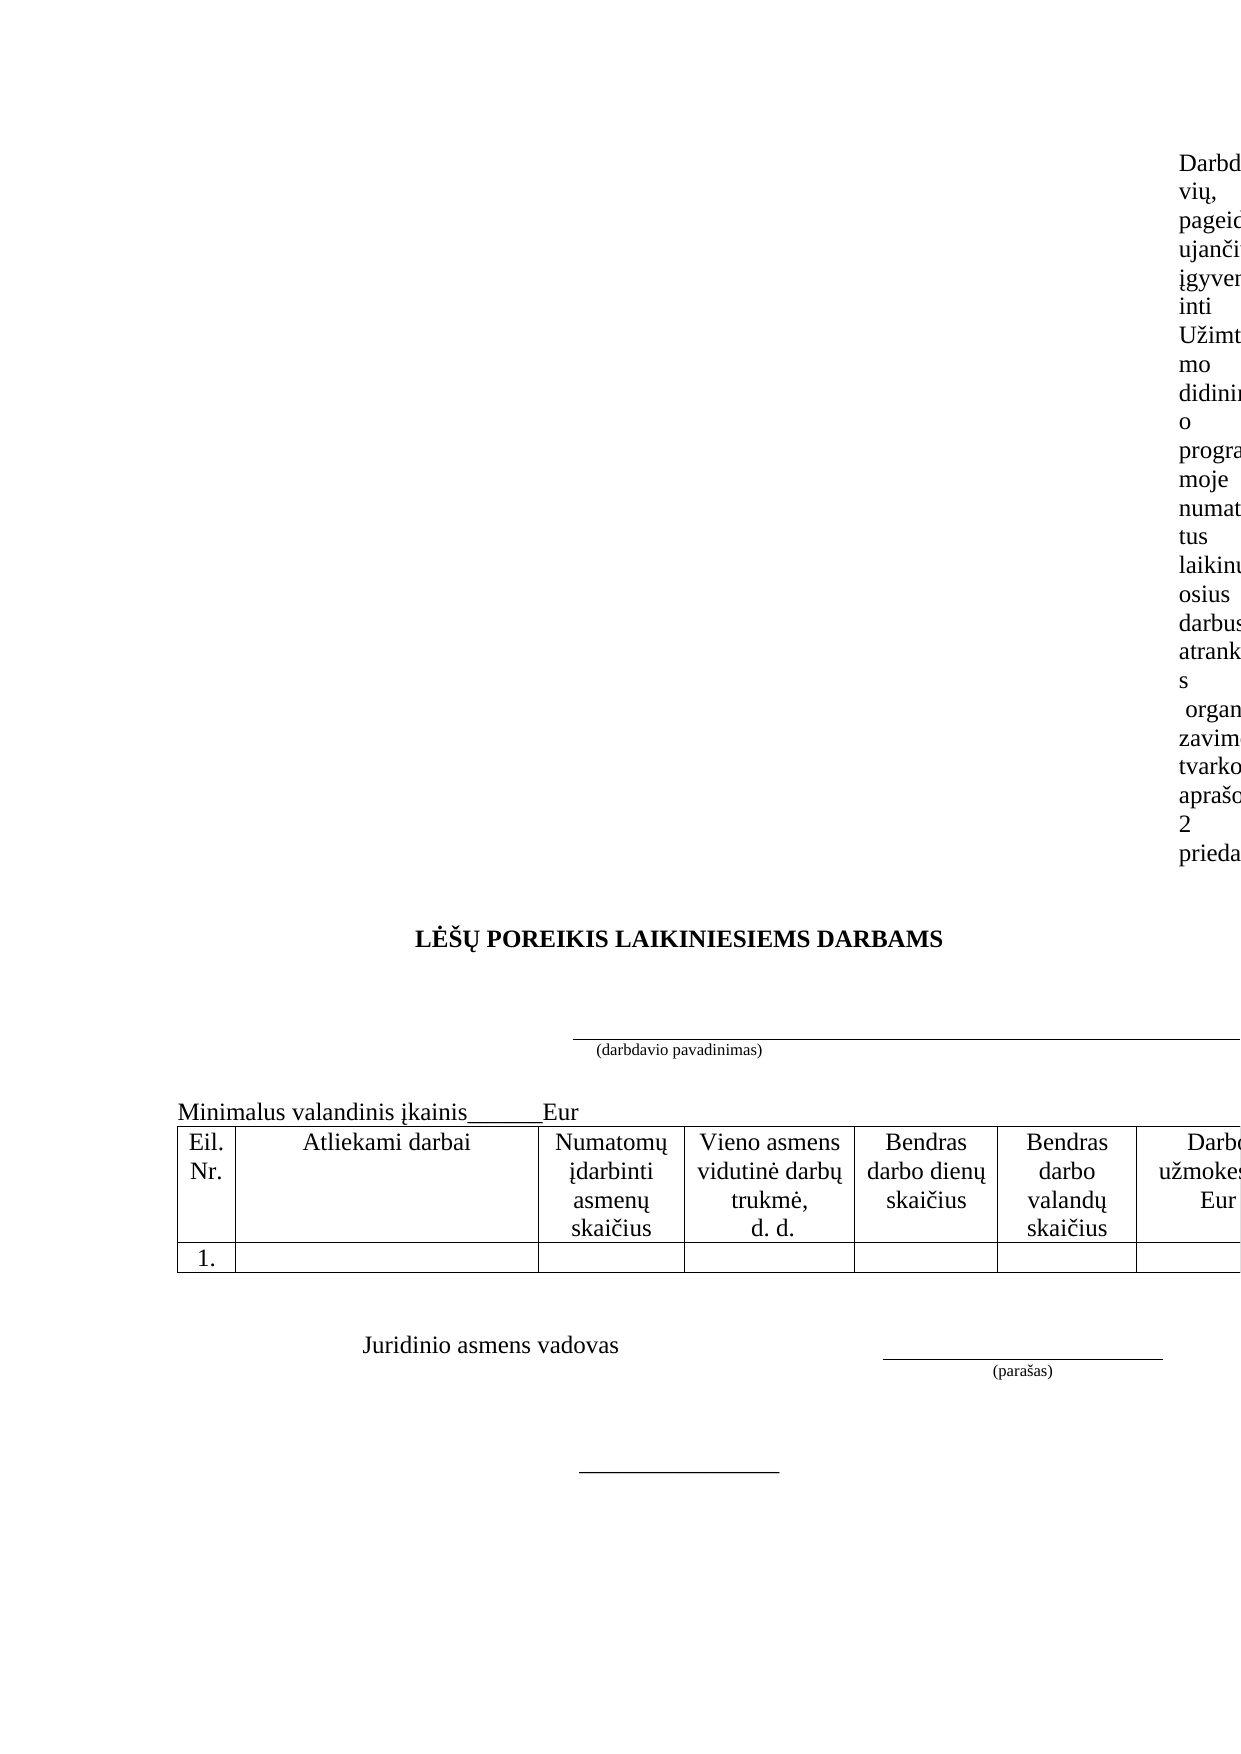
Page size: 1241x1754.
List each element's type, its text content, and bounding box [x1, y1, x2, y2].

table_header Bendras darbo dienų skaičius [855, 1127, 997, 1242]
text organizavimo tvarkos aprašo [1179, 694, 1240, 809]
table_header Juridinio asmens vadovas [351, 1331, 691, 1359]
text ________________ [177, 1447, 1181, 1475]
table_cell [855, 1243, 997, 1272]
text (darbdavio pavadinimas) [177, 1040, 1181, 1059]
text Minimalus valandinis įkainis______Eur [177, 1097, 1181, 1126]
table_cell [691, 1359, 882, 1389]
table_header [573, 1010, 1240, 1039]
table_header Eil. Nr. [178, 1127, 235, 1242]
table_cell (parašas) [883, 1360, 1163, 1389]
table_cell [685, 1243, 854, 1272]
table_cell [1137, 1243, 1240, 1272]
text Darbdavių, pageidaujančių įgyvendinti [1179, 148, 1240, 320]
text numatytus laikinuosius darbus atrankos [1179, 493, 1240, 694]
table_header [1163, 1331, 1240, 1359]
text Užimtumo didinimo programoje [1179, 320, 1240, 493]
table_header Bendras darbo valandų skaičius [998, 1127, 1136, 1242]
table_header Darbo užmokestis, Eur [1137, 1127, 1240, 1242]
table_cell [539, 1243, 684, 1272]
table_cell [998, 1243, 1136, 1272]
table_header Vieno asmens vidutinė darbų trukmė, d. d. [685, 1127, 854, 1242]
text LĖŠŲ POREIKIS LAIKINIESIEMS DARBAMS [177, 924, 1181, 953]
table_header [691, 1331, 882, 1359]
table_cell [351, 1359, 691, 1389]
table_header [883, 1331, 1163, 1359]
table_cell 1. [178, 1243, 235, 1272]
table_header Atliekami darbai [236, 1127, 538, 1242]
table_header Numatomų įdarbinti asmenų skaičius [539, 1127, 684, 1242]
table_cell [1163, 1359, 1240, 1389]
text 2 priedas [1179, 809, 1240, 866]
table_cell [236, 1243, 538, 1272]
